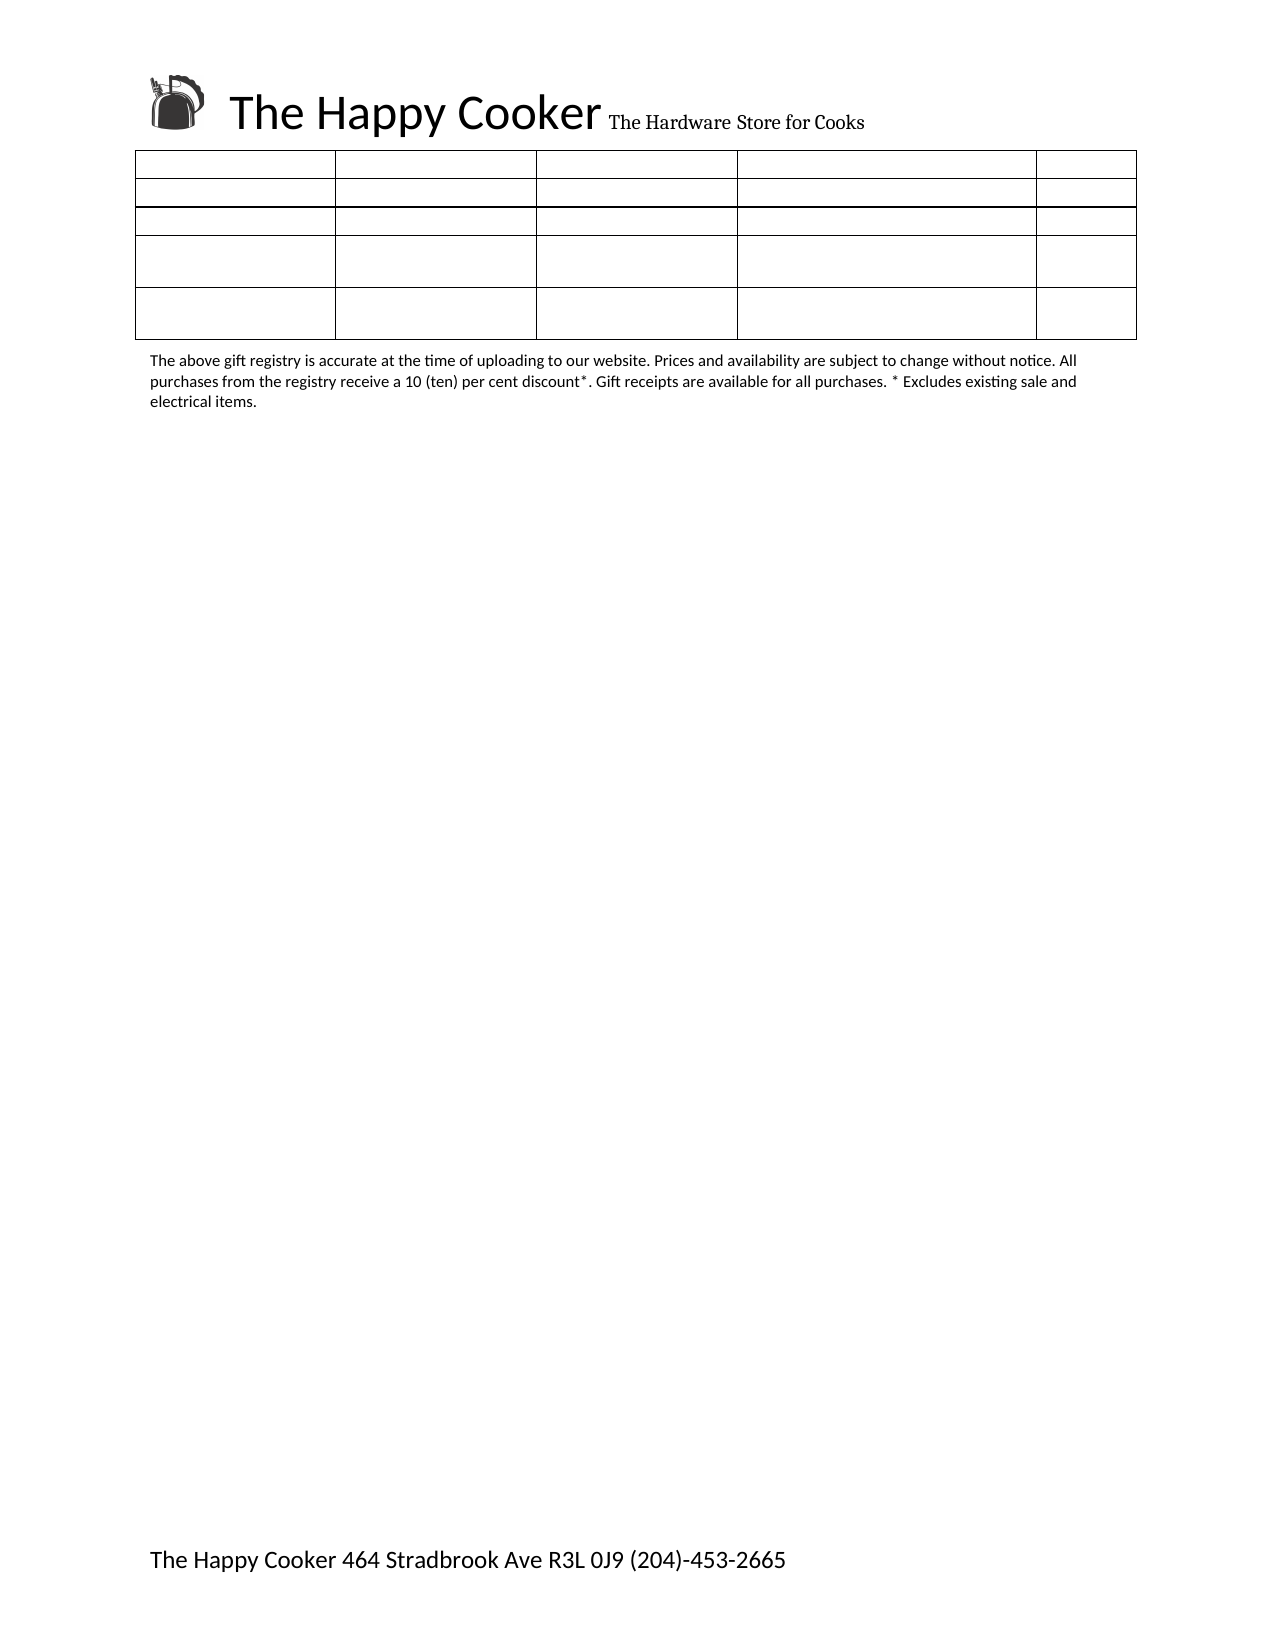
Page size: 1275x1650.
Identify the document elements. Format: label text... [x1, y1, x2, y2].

table_cell [136, 236, 335, 287]
table_cell [1037, 151, 1136, 178]
table_cell [336, 288, 536, 339]
table_cell [537, 151, 737, 178]
table_cell [336, 236, 536, 287]
table_cell [1037, 288, 1136, 339]
table_cell [336, 151, 536, 178]
table_cell [537, 208, 737, 235]
table_cell [537, 236, 737, 287]
table_cell [738, 208, 1036, 235]
table_cell [136, 208, 335, 235]
table_cell [1037, 236, 1136, 287]
table_cell [136, 151, 335, 178]
table_cell [738, 288, 1036, 339]
table_cell [1037, 179, 1136, 206]
table_cell [336, 179, 536, 206]
table_cell [136, 179, 335, 206]
table_cell [738, 151, 1036, 178]
table_cell [537, 179, 737, 206]
table_cell [136, 288, 335, 339]
table_cell [738, 179, 1036, 206]
picture [150, 75, 205, 130]
text The above gift registry is accurate at the time of uploading to our website. Prices and availability are subject to change without notice. All purchases from the registry receive a 10 (ten) per cent discount*. Gift receipts are available for all purchases. * Excludes existing sale and electrical items. [150, 351, 1125, 412]
table_cell [1037, 208, 1136, 235]
table_cell [537, 288, 737, 339]
table_cell [738, 236, 1036, 287]
table_cell [336, 208, 536, 235]
